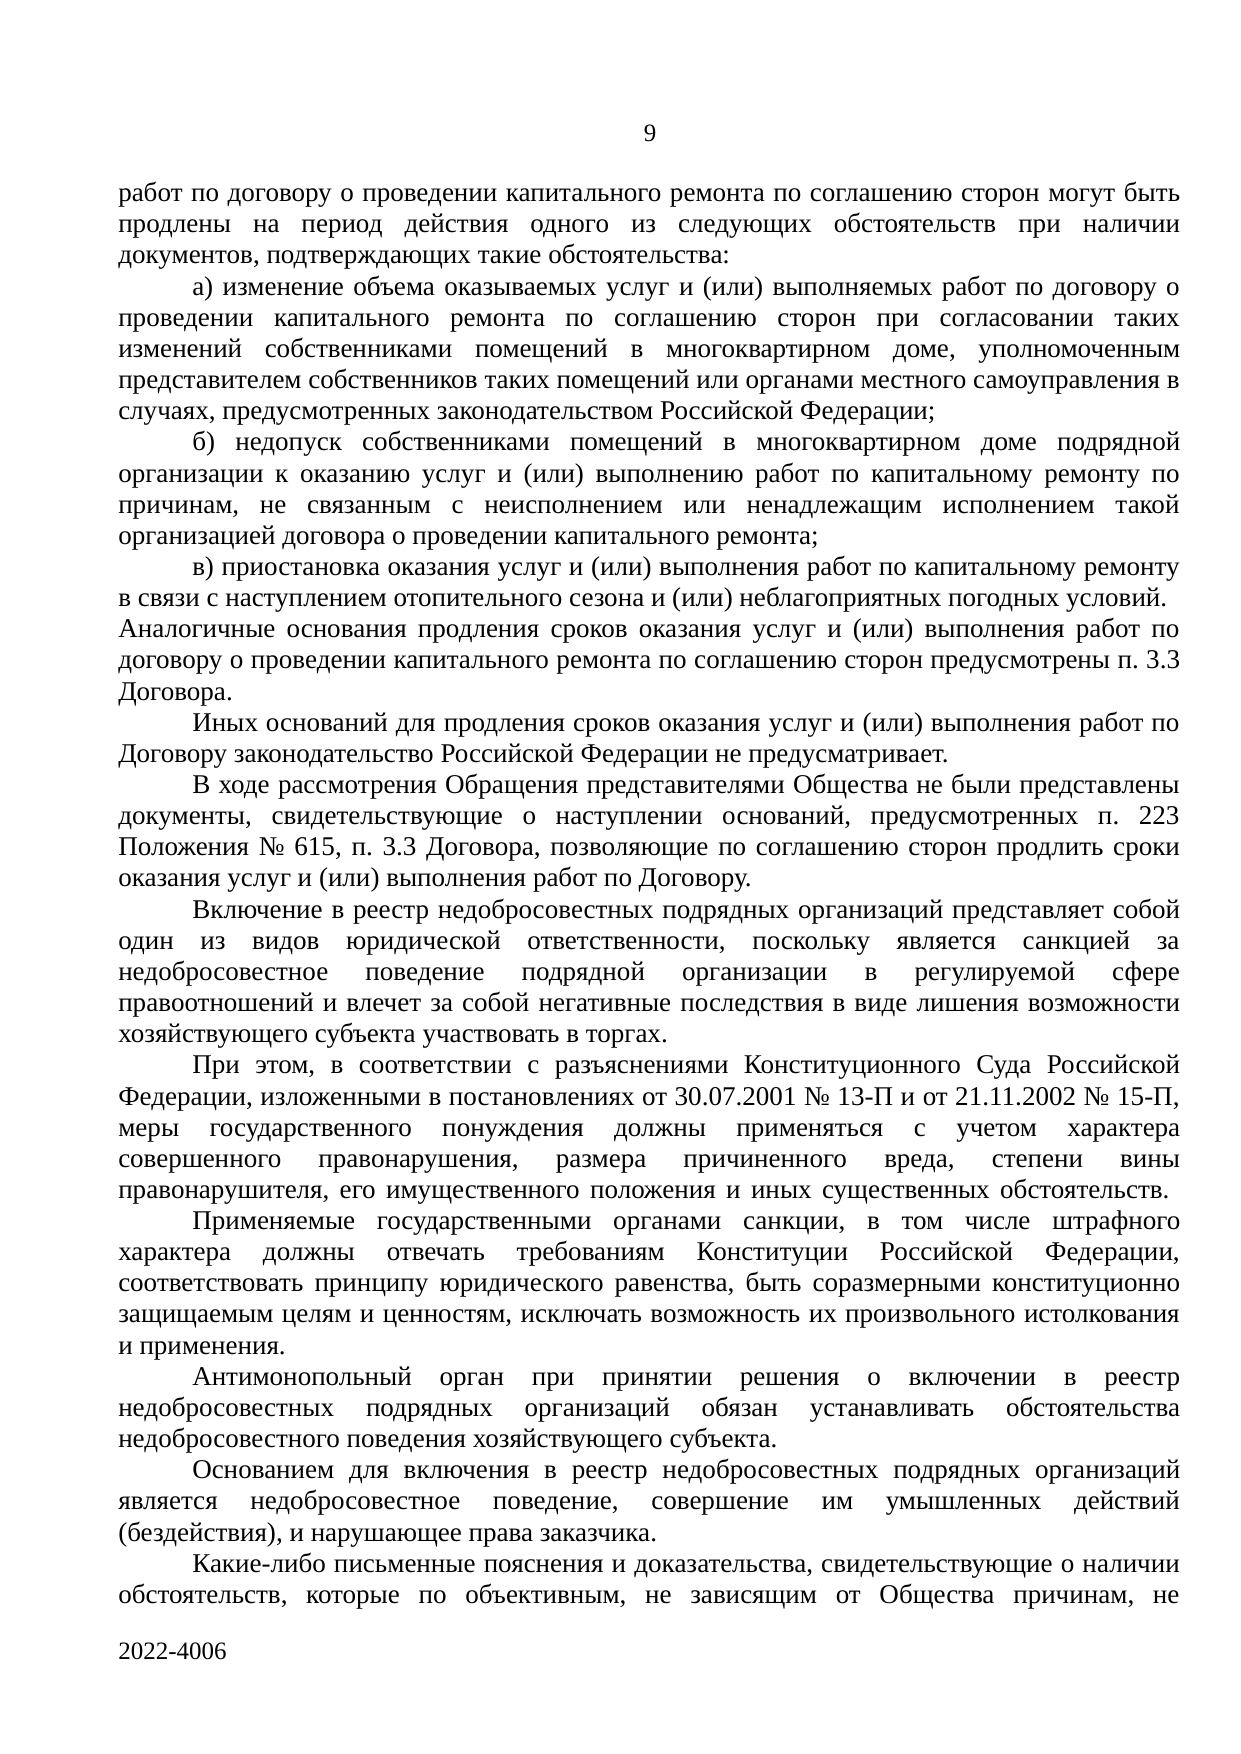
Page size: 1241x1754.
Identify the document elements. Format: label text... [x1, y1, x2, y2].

text Основанием для включения в реестр недобросовестных подрядных организаций является недобросовестное поведение, совершение им умышленных действий (бездействия), и нарушающее права заказчика. [118, 1453, 1181, 1547]
text Иных оснований для продления сроков оказания услуг и (или) выполнения работ по Договору законодательство Российской Федерации не предусматривает. [118, 706, 1181, 768]
text В ходе рассмотрения Обращения представителями Общества не были представлены документы, свидетельствующие о наступлении оснований, предусмотренных п. 223 Положения № 615, п. 3.3 Договора, позволяющие по соглашению сторон продлить сроки оказания услуг и (или) выполнения работ по Договору. [118, 768, 1181, 893]
text Включение в реестр недобросовестных подрядных организаций представляет собой один из видов юридической ответственности, поскольку является санкцией за недобросовестное поведение подрядной организации в регулируемой сфере правоотношений и влечет за собой негативные последствия в виде лишения возможности хозяйствующего субъекта участвовать в торгах. [118, 893, 1181, 1048]
text Аналогичные основания продления сроков оказания услуг и (или) выполнения работ по договору о проведении капитального ремонта по соглашению сторон предусмотрены п. 3.3 Договора. [118, 612, 1181, 706]
text работ по договору о проведении капитального ремонта по соглашению сторон могут быть продлены на период действия одного из следующих обстоятельств при наличии документов, подтверждающих такие обстоятельства: [118, 176, 1181, 270]
text Какие-либо письменные пояснения и доказательства, свидетельствующие о наличии обстоятельств, которые по объективным, не зависящим от Общества причинам, не [118, 1547, 1181, 1609]
text в) приостановка оказания услуг и (или) выполнения работ по капитальному ремонту в связи с наступлением отопительного сезона и (или) неблагоприятных погодных условий. [118, 550, 1181, 612]
text а) изменение объема оказываемых услуг и (или) выполняемых работ по договору о проведении капитального ремонта по соглашению сторон при согласовании таких изменений собственниками помещений в многоквартирном доме, уполномоченным представителем собственников таких помещений или органами местного самоуправления в случаях, предусмотренных законодательством Российской Федерации; [118, 270, 1181, 426]
text б) недопуск собственниками помещений в многоквартирном доме подрядной организации к оказанию услуг и (или) выполнению работ по капитальному ремонту по причинам, не связанным с неисполнением или ненадлежащим исполнением такой организацией договора о проведении капитального ремонта; [118, 426, 1181, 550]
text При этом, в соответствии с разъяснениями Конституционного Суда Российской Федерации, изложенными в постановлениях от 30.07.2001 № 13-П и от 21.11.2002 № 15-П, меры государственного понуждения должны применяться с учетом характера совершенного правонарушения, размера причиненного вреда, степени вины правонарушителя, его имущественного положения и иных существенных обстоятельств. Применяемые государственными органами санкции, в том числе штрафного характера должны отвечать требованиям Конституции Российской Федерации, соответствовать принципу юридического равенства, быть соразмерными конституционно защищаемым целям и ценностям, исключать возможность их произвольного истолкования и применения. [118, 1048, 1181, 1360]
text Антимонопольный орган при принятии решения о включении в реестр недобросовестных подрядных организаций обязан устанавливать обстоятельства недобросовестного поведения хозяйствующего субъекта. [118, 1360, 1181, 1453]
